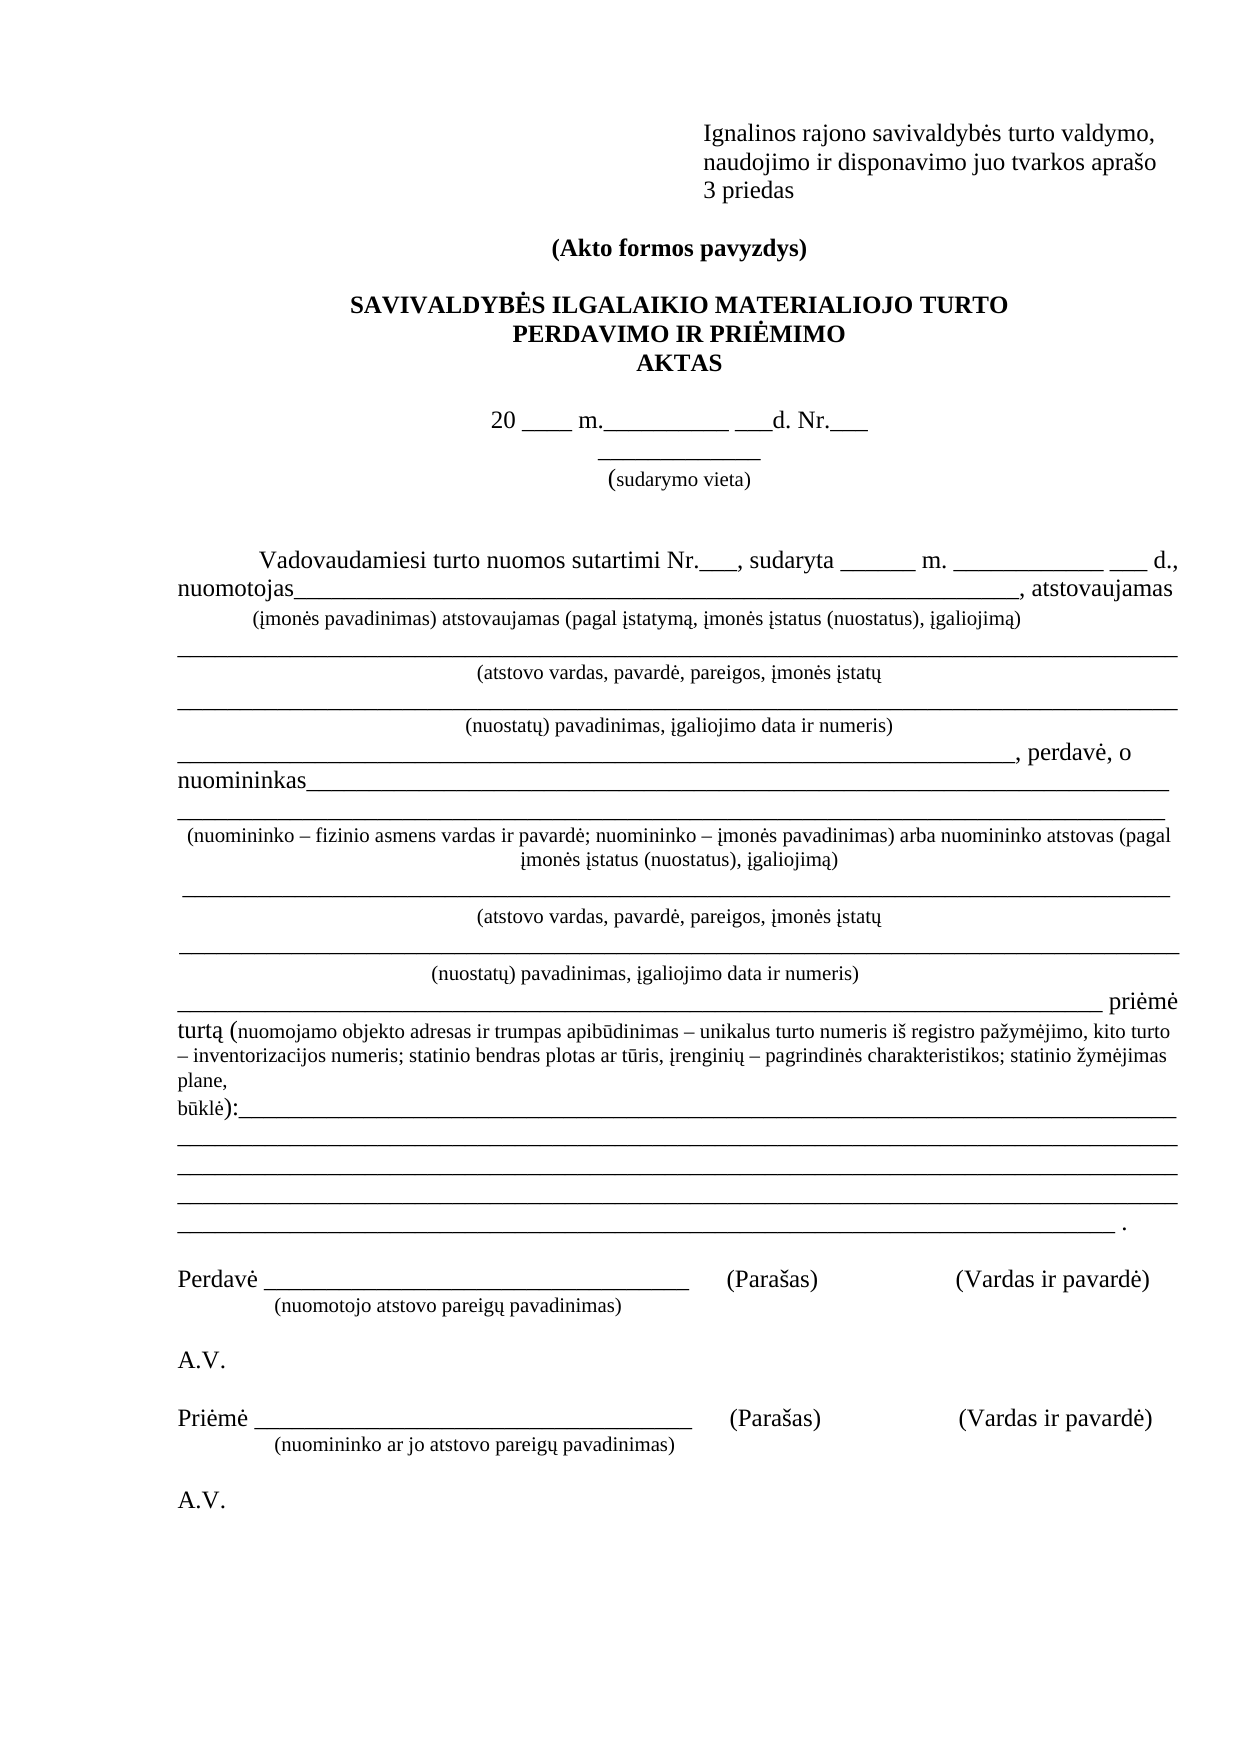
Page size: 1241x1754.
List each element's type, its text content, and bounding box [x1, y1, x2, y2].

text _____________ [177, 434, 1181, 463]
text naudojimo ir disponavimo juo tvarkos aprašo [177, 147, 1181, 176]
text _______________________________________________________________________________ [177, 794, 1181, 823]
text _______________________________________________________________________________ [177, 871, 1181, 900]
text 20 ____ m.__________ ___d. Nr.___ [177, 406, 1181, 434]
text A.V. [177, 1485, 1181, 1513]
text (Akto formos pavyzdys) [177, 233, 1181, 262]
text (nuomininko ar jo atstovo pareigų pavadinimas) [177, 1432, 1181, 1456]
text (nuomininko – fizinio asmens vardas ir pavardė; nuomininko – įmonės pavadinimas) arba nuomininko atstovas (pagal įmonės įstatus (nuostatus), įgaliojimą) [177, 823, 1181, 871]
text A.V. [177, 1346, 1181, 1374]
text (sudarymo vieta) [177, 463, 1181, 492]
text SAVIVALDYBĖS ILGALAIKIO MATERIALIOJO TURTO [177, 291, 1181, 319]
text Perdavė __________________________________ (Parašas) (Vardas ir pavardė) [177, 1264, 1181, 1293]
text Ignalinos rajono savivaldybės turto valdymo, [177, 118, 1181, 147]
text (atstovo vardas, pavardė, pareigos, įmonės įstatų [177, 660, 1181, 684]
text (nuomotojo atstovo pareigų pavadinimas) [177, 1293, 1181, 1317]
text Priėmė ___________________________________ (Parašas) (Vardas ir pavardė) [177, 1403, 1181, 1432]
text Vadovaudamiesi turto nuomos sutartimi Nr.___, sudaryta ______ m. ____________ ___ d., [177, 545, 1181, 573]
text (įmonės pavadinimas) atstovaujamas (pagal įstatymą, įmonės įstatus (nuostatus), įgaliojimą) ________________________________________________________________________________ [177, 602, 1181, 660]
text (atstovo vardas, pavardė, pareigos, įmonės įstatų ________________________________________________________________________________ [177, 900, 1181, 957]
text (nuostatų) pavadinimas, įgaliojimo data ir numeris) [177, 712, 1181, 737]
text ________________________________________________________________________________ [177, 684, 1181, 712]
text (nuostatų) pavadinimas, įgaliojimo data ir numeris) __________________________________________________________________________ priėmė turtą (nuomojamo objekto adresas ir trumpas apibūdinimas – unikalus turto numeris iš registro pažymėjimo, kito turto – inventorizacijos numeris; statinio bendras plotas ar tūris, įrenginių – pagrindinės charakteristikos; statinio žymėjimas plane, būklė):______________________________________________________________________________________________________________________________________________________________________________________________________________________________________________________________________________________________________________________________________________________________________________________________________ . [177, 957, 1181, 1235]
text ___________________________________________________________________, perdavė, o nuomininkas_____________________________________________________________________ [177, 737, 1181, 794]
text nuomotojas__________________________________________________________, atstovaujamas [177, 573, 1181, 602]
text 3 priedas [177, 176, 1181, 204]
text AKTAS [177, 348, 1181, 377]
text PERDAVIMO IR PRIĖMIMO [177, 319, 1181, 348]
